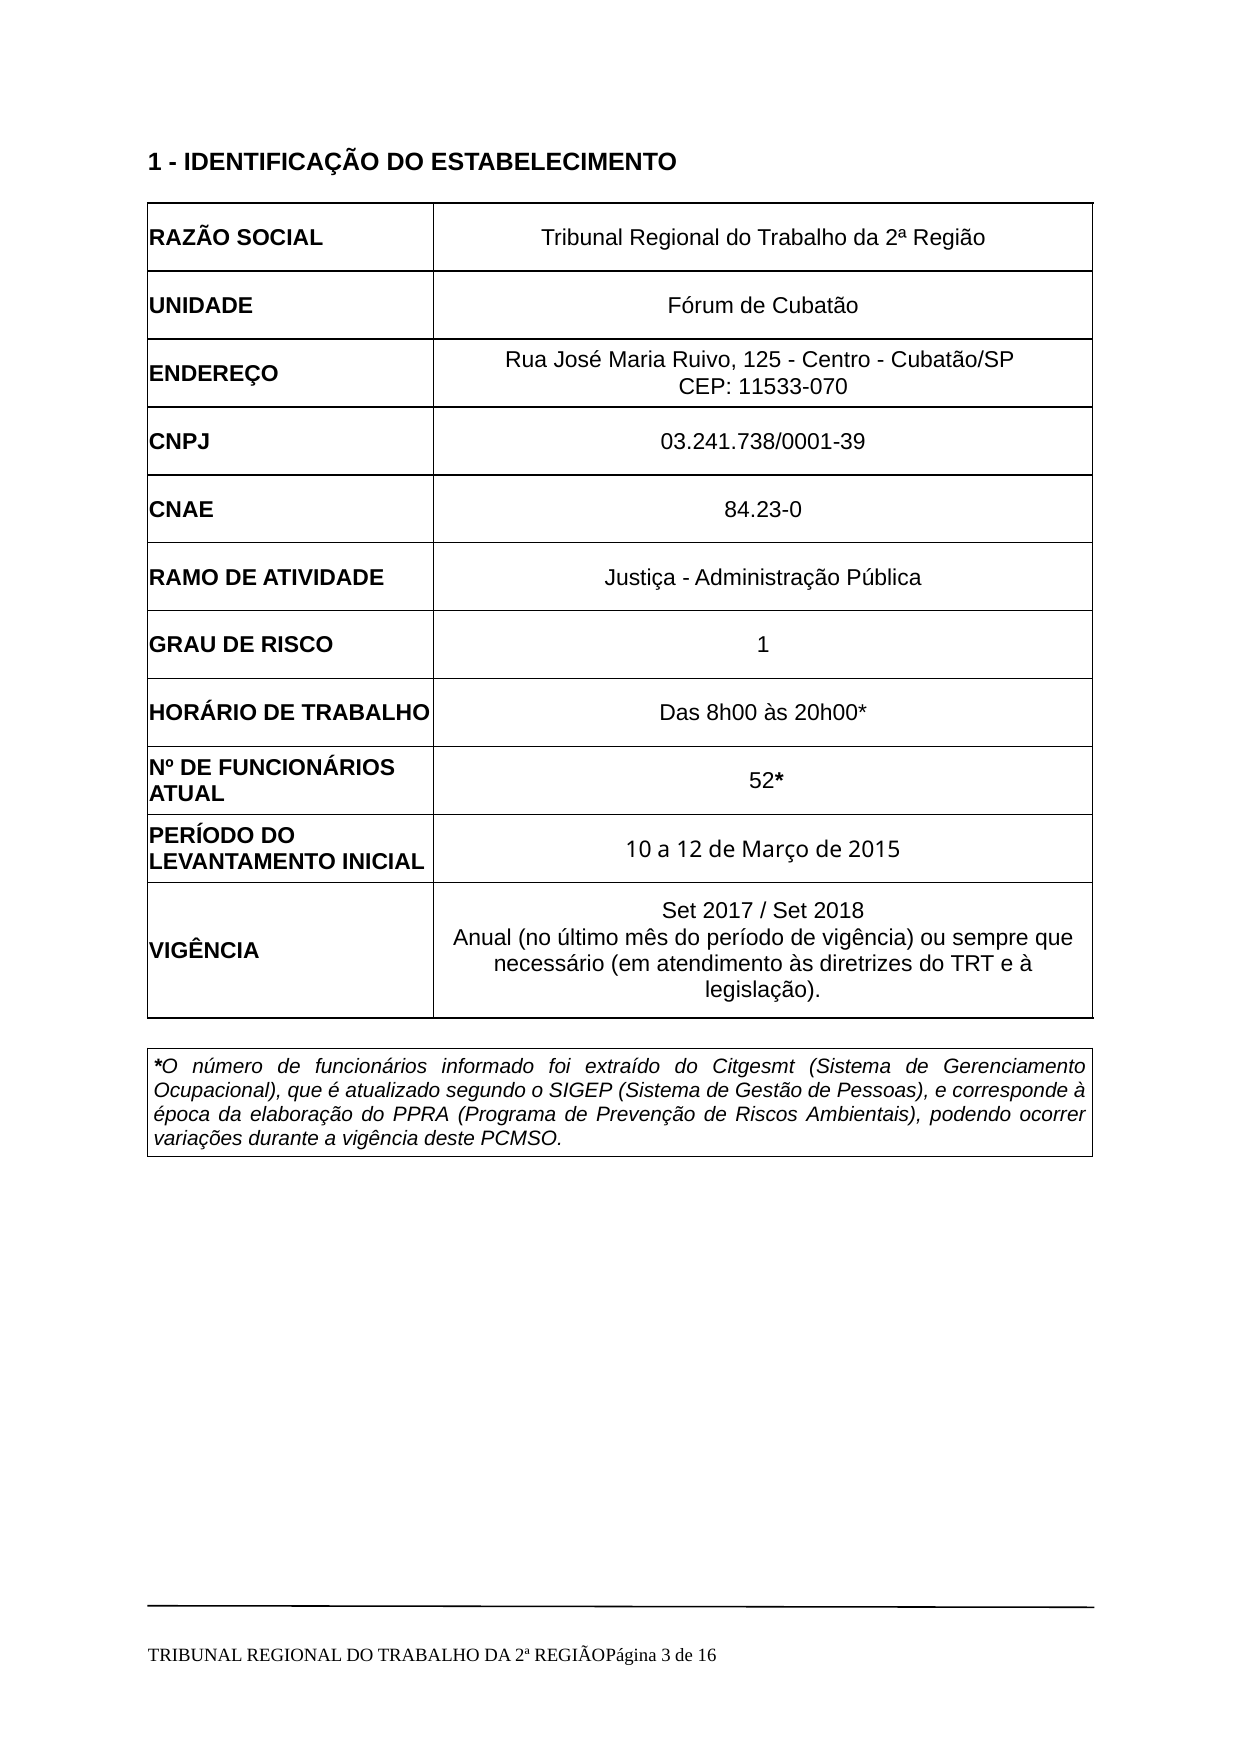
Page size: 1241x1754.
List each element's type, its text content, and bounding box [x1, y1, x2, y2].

table_cell VIGÊNCIA [148, 883, 433, 1017]
table_cell UNIDADE [148, 272, 433, 338]
table_cell PERÍODO DO LEVANTAMENTO INICIAL [148, 815, 433, 881]
table_cell RAMO DE ATIVIDADE [148, 543, 433, 610]
table_cell 84.23-0 [434, 476, 1092, 542]
table_cell Justiça - Administração Pública [434, 543, 1092, 610]
table_cell 03.241.738/0001-39 [434, 408, 1092, 474]
table_cell HORÁRIO DE TRABALHO [148, 679, 433, 746]
table_cell 10 a 12 de Março de 2015 [434, 815, 1092, 881]
table_cell ENDEREÇO [148, 340, 433, 406]
table_header Tribunal Regional do Trabalho da 2ª Região [434, 204, 1092, 270]
table_cell Rua José Maria Ruivo, 125 - Centro - Cubatão/SP CEP: 11533-070 [434, 340, 1092, 406]
table_header *O número de funcionários informado foi extraído do Citgesmt (Sistema de Gerenciamento Ocupacional), que é atualizado segundo o SIGEP (Sistema de Gestão de Pessoas), e corresponde à época da elaboração do PPRA (Programa de Prevenção de Riscos Ambientais), podendo ocorrer variações durante a vigência deste PCMSO. [148, 1049, 1092, 1156]
table_cell CNPJ [148, 408, 433, 474]
table_header RAZÃO SOCIAL [148, 204, 433, 270]
table_cell Das 8h00 às 20h00* [434, 679, 1092, 746]
table_cell Set 2017 / Set 2018 Anual (no último mês do período de vigência) ou sempre que necessário (em atendimento às diretrizes do TRT e à legislação). [434, 883, 1092, 1017]
table_cell 1 [434, 611, 1092, 678]
table_cell CNAE [148, 476, 433, 542]
text 1 - IDENTIFICAÇÃO DO ESTABELECIMENTO [148, 147, 1093, 176]
table_cell Nº DE FUNCIONÁRIOS ATUAL [148, 747, 433, 813]
table_cell Fórum de Cubatão [434, 272, 1092, 338]
table_cell GRAU DE RISCO [148, 611, 433, 678]
table_cell 52* [434, 747, 1092, 813]
